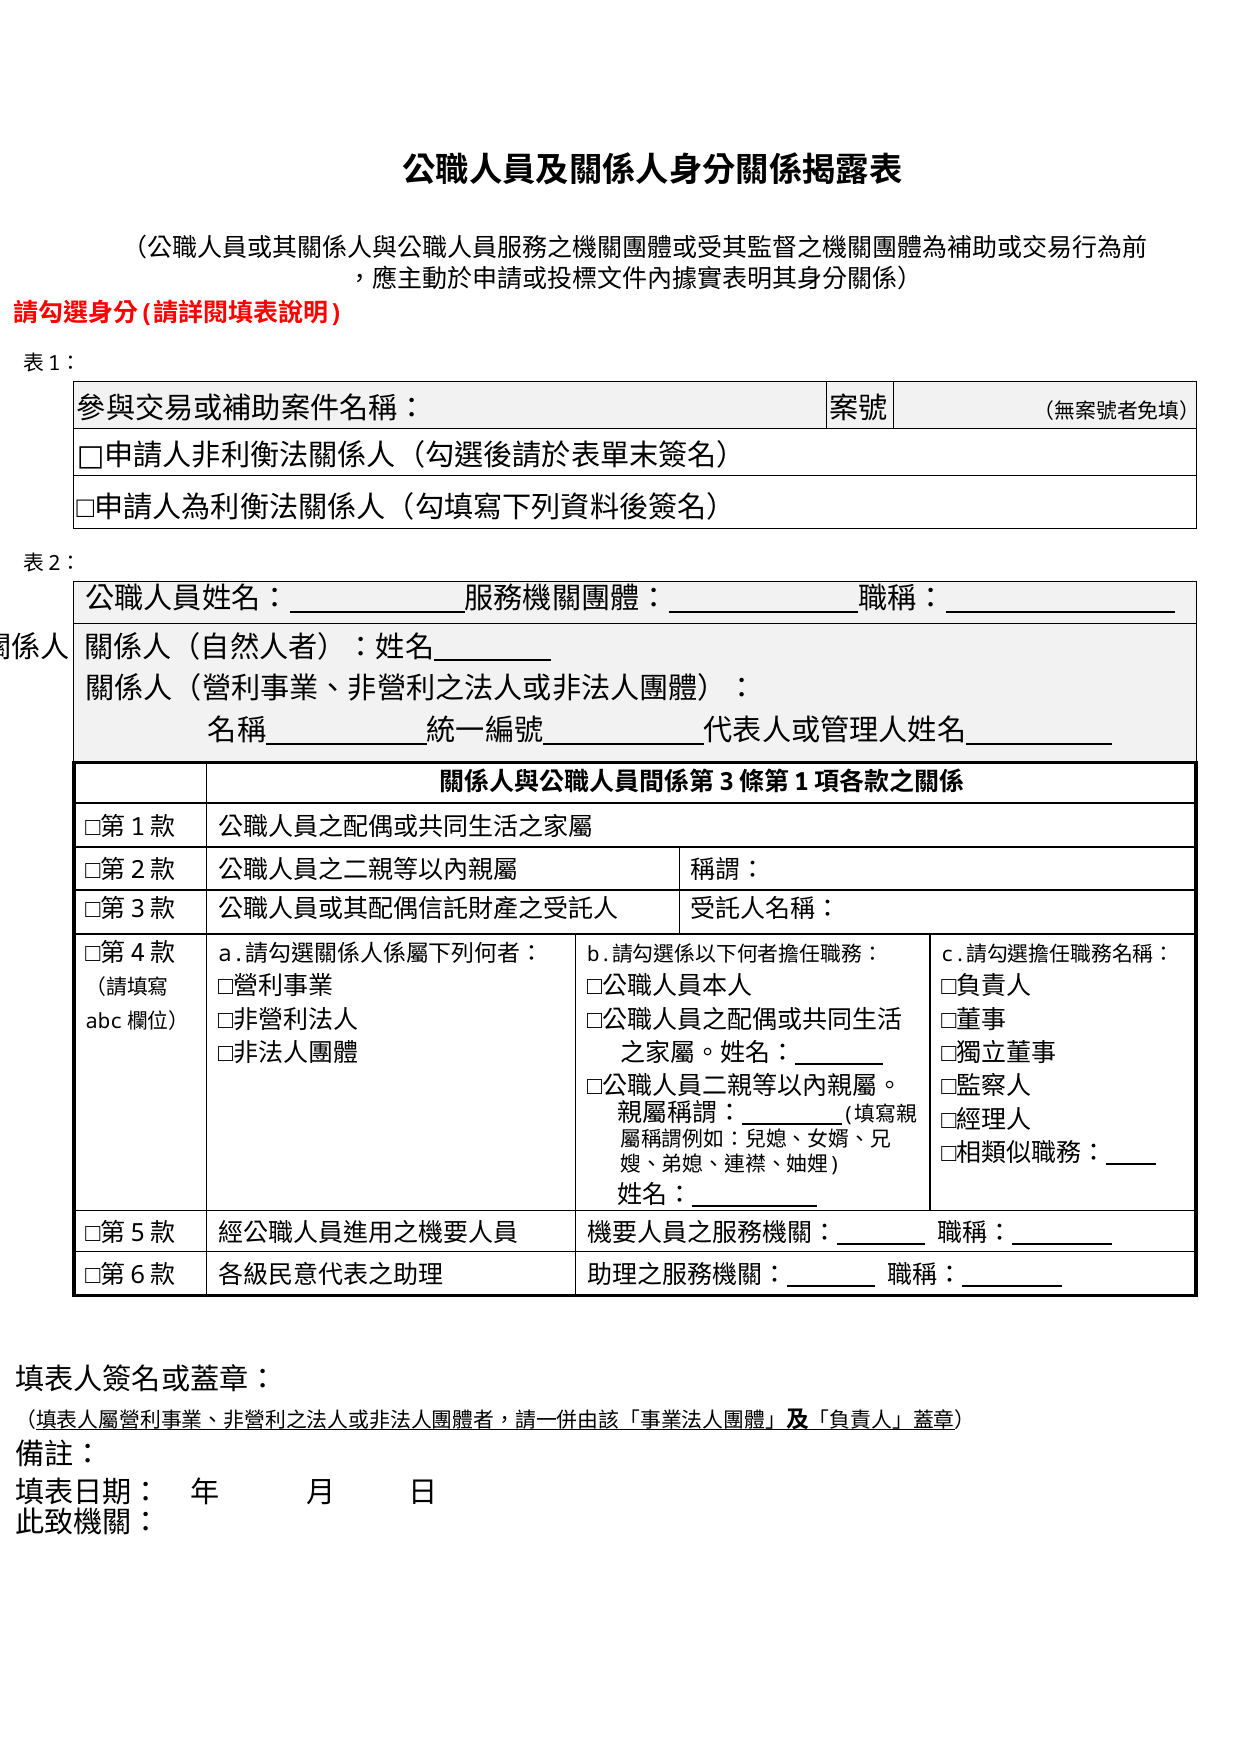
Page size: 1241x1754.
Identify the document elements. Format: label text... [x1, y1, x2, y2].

table_cell b.請勾選係以下何者擔任職務： □公職人員本人 □公職人員之配偶或共同生活之家屬。姓名： □公職人員二親等以內親屬。 親屬稱謂： (填寫親屬稱謂例如：兒媳、女婿、兄嫂、弟媳、連襟、妯娌) 姓名： [576, 935, 929, 1210]
table_cell c.請勾選擔任職務名稱： □負責人 □董事 □獨立董事 □監察人 □經理人 □相類似職務： [931, 935, 1194, 1210]
table_cell □申請人為利衡法關係人（勾填寫下列資料後簽名） [74, 476, 1196, 528]
table_cell 助理之服務機關： 職稱： [576, 1252, 1194, 1294]
table_cell 受託人名稱： [680, 891, 1194, 933]
table_cell □第1款 [76, 804, 206, 846]
text 備註： [15, 1434, 1181, 1472]
text 表1： [0, 329, 1240, 381]
table_cell 機要人員之服務機關： 職稱： [576, 1211, 1194, 1251]
table_cell 公職人員之配偶或共同生活之家屬 [207, 804, 1194, 846]
table_cell 關係人 關係人（自然人者）：姓名 關係人（營利事業、非營利之法人或非法人團體）： 名稱 統一編號 代表人或管理人姓名 [74, 624, 1196, 761]
table_cell 各級民意代表之助理 [207, 1252, 575, 1294]
table_cell 公職人員或其配偶信託財產之受託人 [207, 891, 679, 933]
table_cell 公職人員之二親等以內親屬 [207, 848, 679, 889]
table_cell a.請勾選關係人係屬下列何者： □營利事業 □非營利法人 □非法人團體 [207, 935, 575, 1210]
table_header 參與交易或補助案件名稱： [74, 382, 826, 428]
text 填表人簽名或蓋章： [15, 1359, 1181, 1397]
table_cell [76, 764, 206, 802]
text 表2： [0, 529, 1181, 581]
table_cell 稱謂： [680, 848, 1194, 889]
table_header 公職人員姓名： 服務機關團體： 職稱： [74, 582, 1196, 623]
table_header （無案號者免填） [894, 382, 1196, 428]
table_cell □申請人非利衡法關係人（勾選後請於表單末簽名） [74, 429, 1196, 475]
text 請勾選身分(請詳閱填表說明) [14, 293, 1240, 329]
table_cell □第5款 [76, 1211, 206, 1251]
text （公職人員或其關係人與公職人員服務之機關團體或受其監督之機關團體為補助或交易行為前 [14, 231, 1240, 262]
table_cell □第4款 （請填寫abc欄位） [76, 935, 206, 1210]
text 填表日期： 年 月 日 [15, 1472, 1181, 1509]
table_cell 經公職人員進用之機要人員 [207, 1211, 575, 1251]
table_cell □第3款 [76, 891, 206, 933]
text ，應主動於申請或投標文件內據實表明其身分關係） [14, 262, 1240, 293]
table_cell □第6款 [76, 1252, 206, 1294]
table_cell 關係人與公職人員間係第3條第1項各款之關係 [207, 764, 1194, 802]
text （填表人屬營利事業、非營利之法人或非法人團體者，請一併由該「事業法人團體」及「負責人」蓋章） [15, 1397, 1181, 1434]
text 公職人員及關係人身分關係揭露表 [0, 148, 1240, 189]
table_header 案號 [827, 382, 893, 428]
text 此致機關： [15, 1509, 1181, 1539]
table_cell □第2款 [76, 848, 206, 889]
